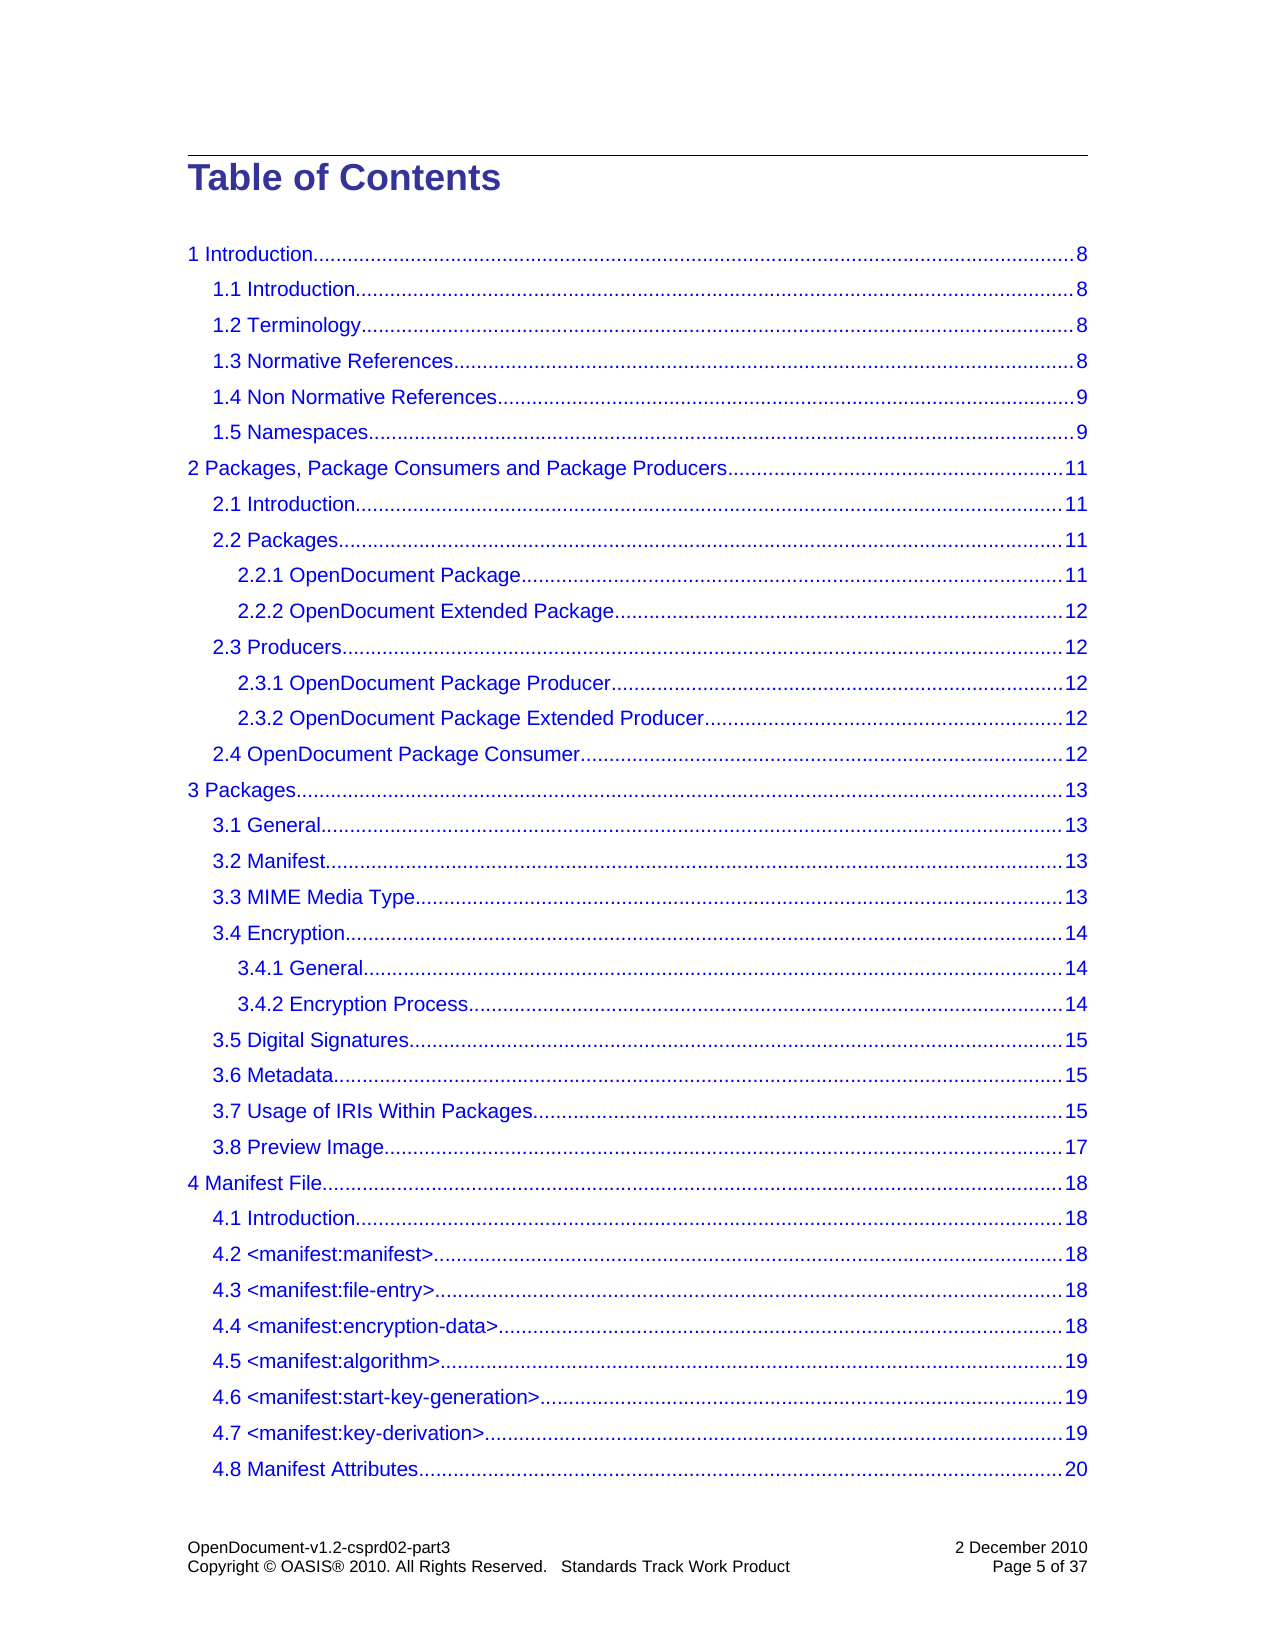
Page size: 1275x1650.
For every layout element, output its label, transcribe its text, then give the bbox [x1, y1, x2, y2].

text 2 Packages, Package Consumers and Package Producers 11 [187, 457, 1088, 480]
text 3.5 Digital Signatures 15 [212, 1028, 1088, 1052]
text 1.5 Namespaces 9 [212, 421, 1088, 444]
text 4.3 <manifest:file-entry> 18 [212, 1278, 1088, 1302]
text 4.4 <manifest:encryption-data> 18 [212, 1314, 1088, 1337]
text 2.1 Introduction 11 [212, 492, 1088, 516]
text 1.4 Non Normative References 9 [212, 385, 1088, 408]
text 3.7 Usage of IRIs Within Packages 15 [212, 1100, 1088, 1123]
text 4.7 <manifest:key-derivation> 19 [212, 1421, 1088, 1445]
text 2.3.2 OpenDocument Package Extended Producer 12 [237, 707, 1088, 730]
text 3 Packages 13 [187, 778, 1088, 802]
text 3.4 Encryption 14 [212, 921, 1088, 944]
text 3.6 Metadata 15 [212, 1064, 1088, 1087]
text 4.5 <manifest:algorithm> 19 [212, 1350, 1088, 1373]
text 1.3 Normative References 8 [212, 349, 1088, 373]
text 3.4.1 General 14 [237, 957, 1088, 980]
text 1 Introduction 8 [187, 242, 1088, 266]
text 4.1 Introduction 18 [212, 1207, 1088, 1230]
text 3.1 General 13 [212, 814, 1088, 837]
text 3.4.2 Encryption Process 14 [237, 993, 1088, 1016]
text 4.2 <manifest:manifest> 18 [212, 1243, 1088, 1266]
text 2.3.1 OpenDocument Package Producer 12 [237, 671, 1088, 694]
text 1.2 Terminology 8 [212, 314, 1088, 337]
text 2.2.1 OpenDocument Package 11 [237, 564, 1088, 587]
text 2.3 Producers 12 [212, 635, 1088, 659]
text 3.2 Manifest 13 [212, 850, 1088, 873]
text 1.1 Introduction 8 [212, 278, 1088, 301]
title Table of Contents [187, 156, 1088, 199]
text 2.2 Packages 11 [212, 528, 1088, 551]
text 2.4 OpenDocument Package Consumer 12 [212, 743, 1088, 766]
text 4 Manifest File 18 [187, 1171, 1088, 1194]
text 3.3 MIME Media Type 13 [212, 886, 1088, 909]
text 4.6 <manifest:start-key-generation> 19 [212, 1386, 1088, 1409]
text 4.8 Manifest Attributes 20 [212, 1457, 1088, 1480]
text 3.8 Preview Image 17 [212, 1136, 1088, 1159]
text 2.2.2 OpenDocument Extended Package 12 [237, 600, 1088, 623]
